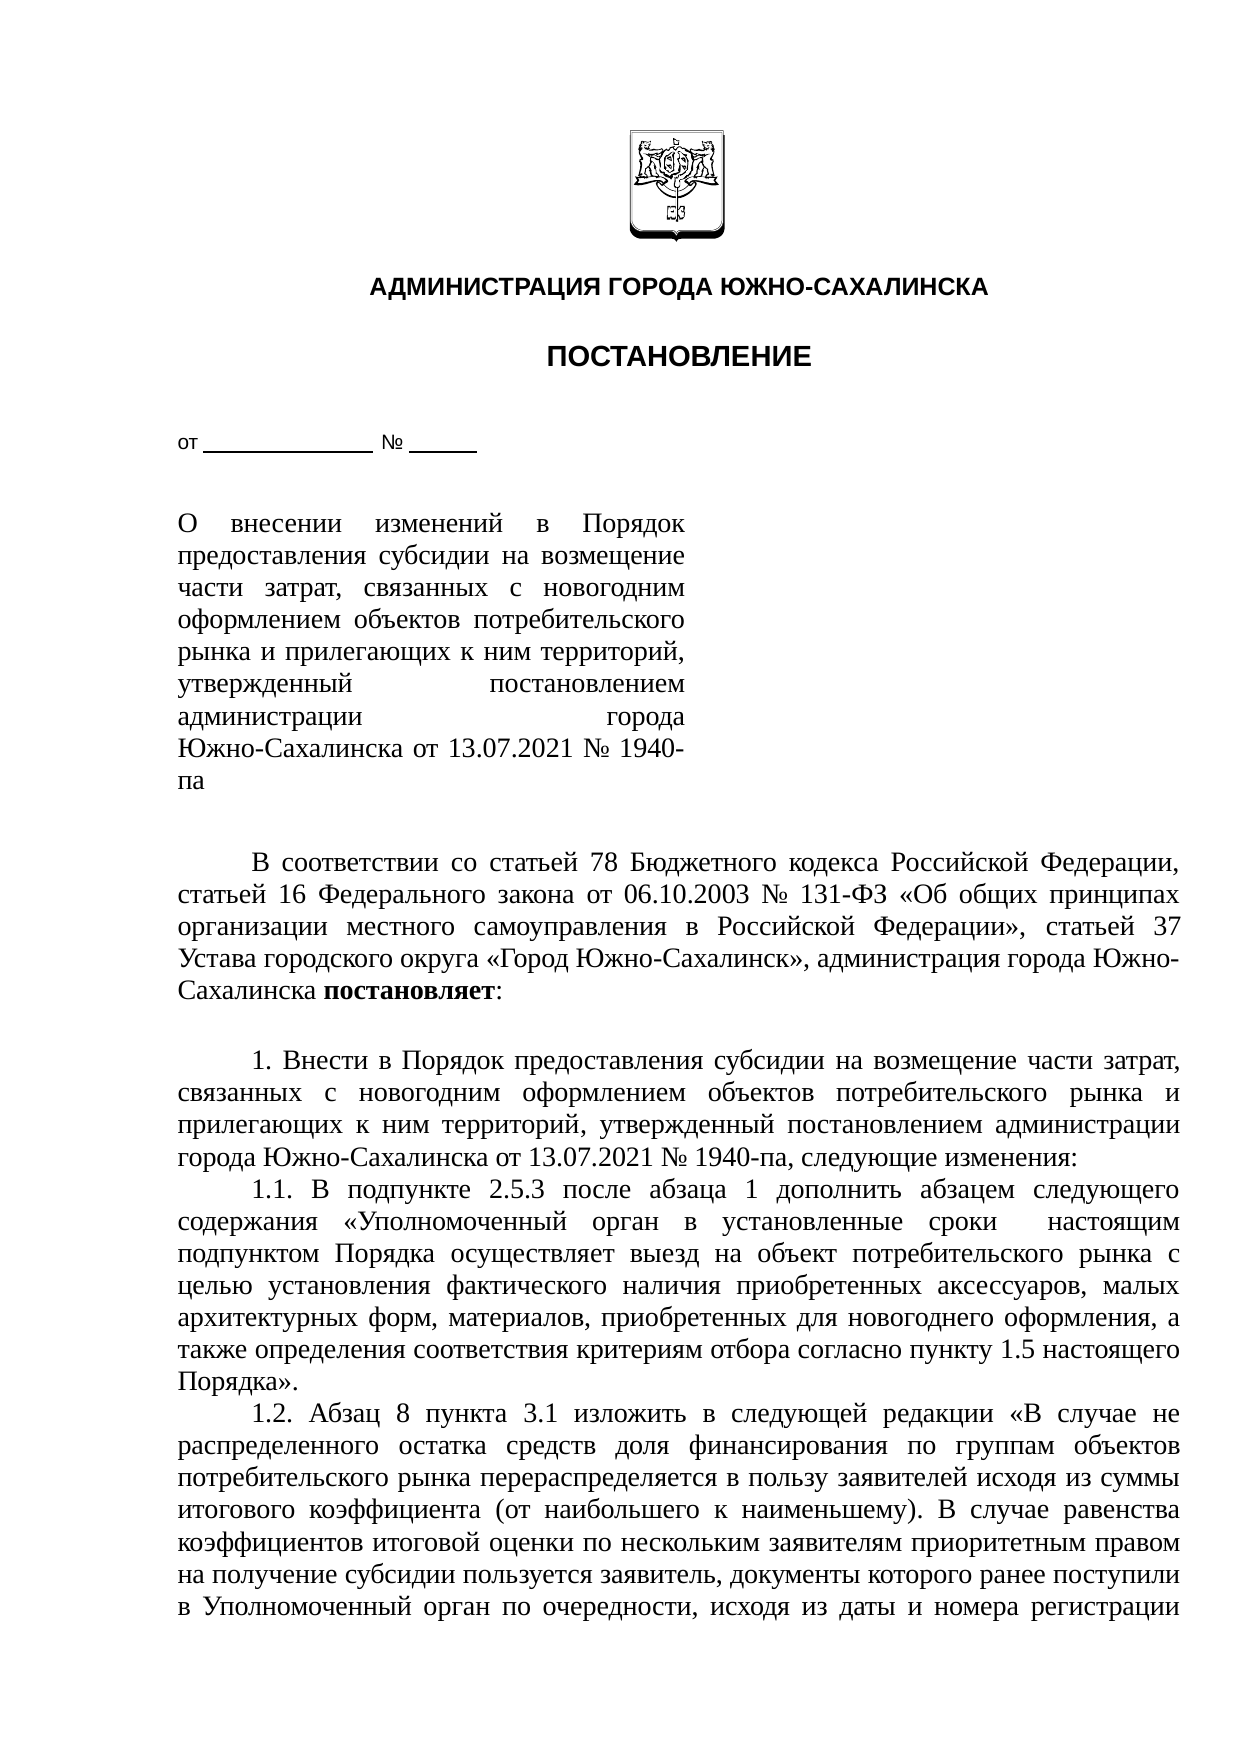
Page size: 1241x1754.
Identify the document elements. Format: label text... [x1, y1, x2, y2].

text О внесении изменений в Порядок предоставления субсидии на возмещение части затрат, связанных с новогодним оформлением объектов потребительского рынка и прилегающих к ним территорий, утвержденный постановлением администрации города Южно-Сахалинска от 13.07.2021 № 1940-па [177, 506, 685, 795]
text 1. Внести в Порядок предоставления субсидии на возмещение части затрат, связанных с новогодним оформлением объектов потребительского рынка и прилегающих к ним территорий, утвержденный постановлением администрации города Южно-Сахалинска от 13.07.2021 № 1940-па, следующие изменения: [177, 1044, 1181, 1172]
text 1.2. Абзац 8 пункта 3.1 изложить в следующей редакции «В случае не распределенного остатка средств доля финансирования по группам объектов потребительского рынка перераспределяется в пользу заявителей исходя из суммы итогового коэффициента (от наибольшего к наименьшему). В случае равенства коэффициентов итоговой оценки по нескольким заявителям приоритетным правом на получение субсидии пользуется заявитель, документы которого ранее поступили в Уполномоченный орган по очередности, исходя из даты и номера регистрации [177, 1397, 1181, 1621]
text В соответствии со статьей 78 Бюджетного кодекса Российской Федерации, статьей 16 Федерального закона от 06.10.2003 № 131-ФЗ «Об общих принципах организации местного самоуправления в Российской Федерации», статьей 37 Устава городского округа «Город Южно-Сахалинск», администрация города Южно-Сахалинска постановляет: [177, 845, 1181, 1006]
text ПОСТАНОВЛЕНИЕ [177, 339, 1181, 372]
text от № [177, 423, 1181, 456]
text АДМИНИСТРАЦИЯ ГОРОДА ЮЖНО-САХАЛИНСКА [177, 272, 1181, 301]
text 1.1. В подпункте 2.5.3 после абзаца 1 дополнить абзацем следующего содержания «Уполномоченный орган в установленные сроки настоящим подпунктом Порядка осуществляет выезд на объект потребительского рынка с целью установления фактического наличия приобретенных аксессуаров, малых архитектурных форм, материалов, приобретенных для новогоднего оформления, а также определения соответствия критериям отбора согласно пункту 1.5 настоящего Порядка». [177, 1172, 1181, 1397]
